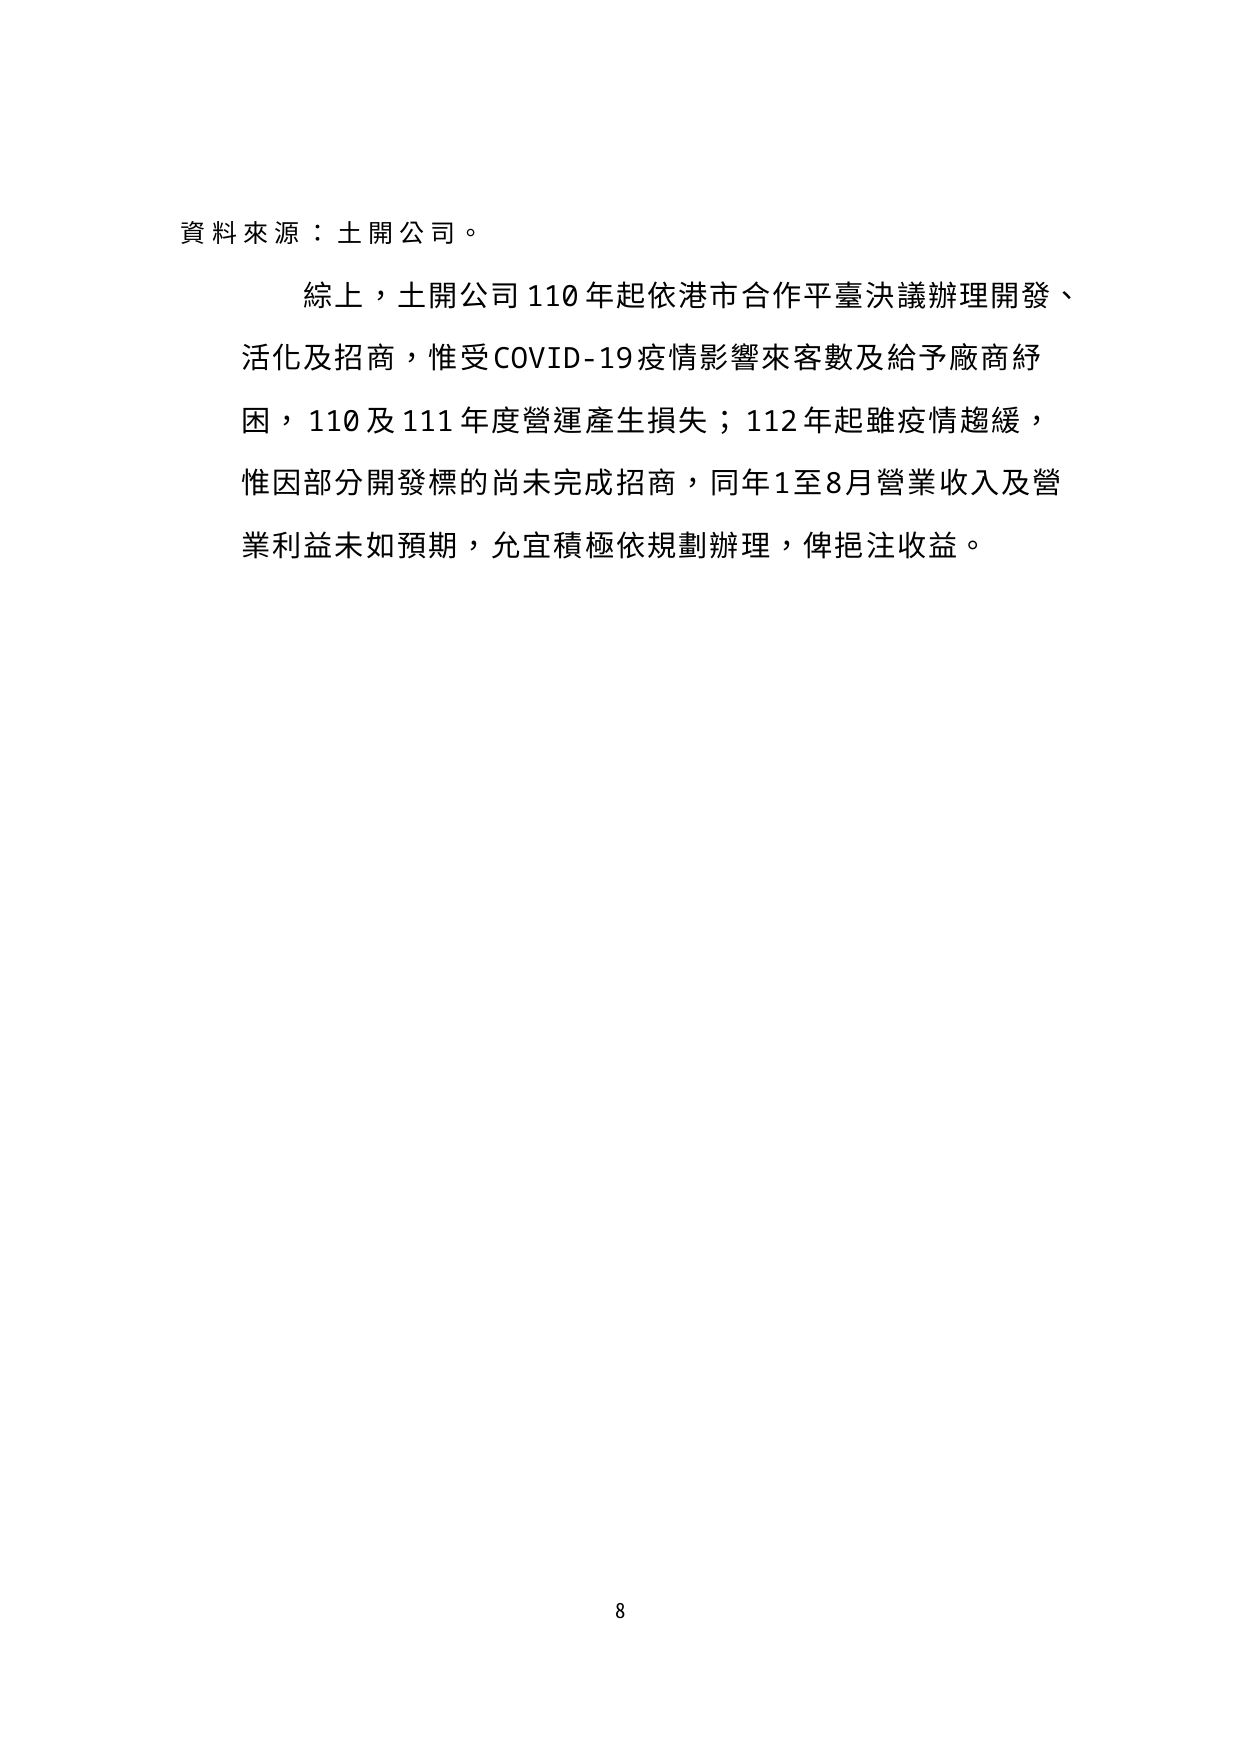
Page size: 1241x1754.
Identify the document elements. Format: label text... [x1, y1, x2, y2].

text 資料來源：土開公司。 [177, 189, 1012, 252]
text 綜上，土開公司110年起依港市合作平臺決議辦理開發、活化及招商，惟受COVID-19疫情影響來客數及給予廠商紓困，110及111年度營運產生損失；112年起雖疫情趨緩，惟因部分開發標的尚未完成招商，同年1至8月營業收入及營業利益未如預期，允宜積極依規劃辦理，俾挹注收益。 [236, 252, 1063, 564]
